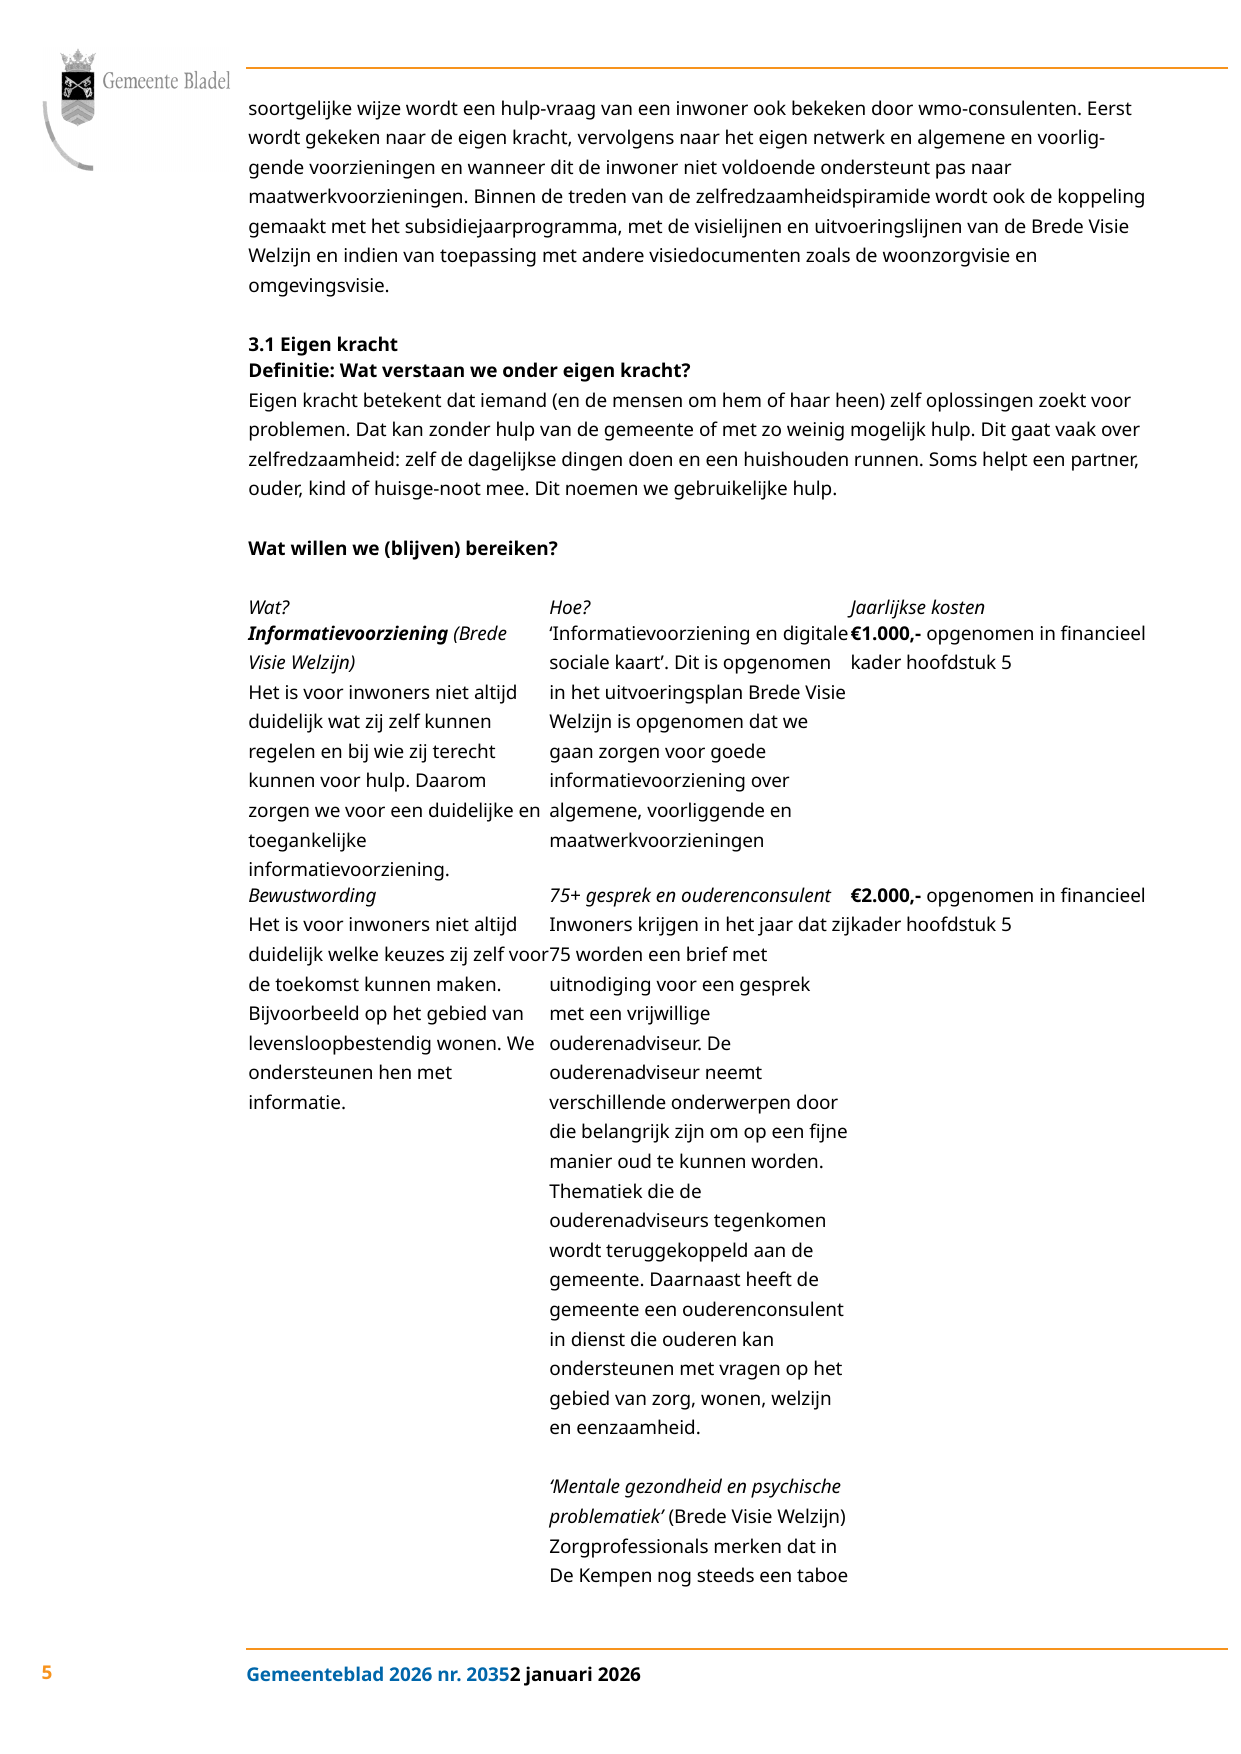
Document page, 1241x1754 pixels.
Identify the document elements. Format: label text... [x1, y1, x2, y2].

text Definitie: Wat verstaan we onder eigen kracht? [248, 357, 1152, 383]
table_cell 75+ gesprek en ouderenconsulent Inwoners krijgen in het jaar dat zij 75 worden een brief met uitnodiging voor een gesprek met een vrijwillige ouderenadviseur. De ouderenadviseur neemt verschillende onderwerpen door die belangrijk zijn om op een fijne manier oud te kunnen worden. Thematiek die de ouderenadviseurs tegenkomen wordt teruggekoppeld aan de gemeente. Daarnaast heeft de gemeente een ouderenconsulent in dienst die ouderen kan ondersteunen met vragen op het gebied van zorg, wonen, welzijn en eenzaamheid. ‘Mentale gezondheid en psychische problematiek’ (Brede Visie Welzijn) Zorgprofessionals merken dat in De Kempen nog steeds een taboe [549, 882, 850, 1588]
text Wat willen we (blijven) bereiken? [248, 535, 1152, 560]
table_header Hoe? [549, 594, 850, 620]
text soortgelijke wijze wordt een hulp-vraag van een inwoner ook bekeken door wmo-consulenten. Eerst wordt gekeken naar de eigen kracht, vervolgens naar het eigen netwerk en algemene en voorlig-gende voorzieningen en wanneer dit de inwoner niet voldoende ondersteunt pas naar maatwerkvoorzieningen. Binnen de treden van de zelfredzaamheidspiramide wordt ook de koppeling gemaakt met het subsidiejaarprogramma, met de visielijnen en uitvoeringslijnen van de Brede Visie Welzijn en indien van toepassing met andere visiedocumenten zoals de woonzorgvisie en omgevingsvisie. [248, 95, 1152, 298]
table_cell €2.000,- opgenomen in financieel kader hoofdstuk 5 [850, 882, 1152, 1588]
table_cell ‘Informatievoorziening en digitale sociale kaart’. Dit is opgenomen in het uitvoeringsplan Brede Visie Welzijn is opgenomen dat we gaan zorgen voor goede informatievoorziening over algemene, voorliggende en maatwerkvoorzieningen [549, 620, 850, 882]
table_cell Bewustwording Het is voor inwoners niet altijd duidelijk welke keuzes zij zelf voor de toekomst kunnen maken. Bijvoorbeeld op het gebied van levensloopbestendig wonen. We ondersteunen hen met informatie. [248, 882, 549, 1588]
table_header Wat? [248, 594, 549, 620]
table_header Jaarlijkse kosten [850, 594, 1152, 620]
text 3.1 Eigen kracht [248, 331, 1152, 357]
text Eigen kracht betekent dat iemand (en de mensen om hem of haar heen) zelf oplossingen zoekt voor problemen. Dat kan zonder hulp van de gemeente of met zo weinig mogelijk hulp. Dit gaat vaak over zelfredzaamheid: zelf de dagelijkse dingen doen en een huishouden runnen. Soms helpt een partner, ouder, kind of huisge-noot mee. Dit noemen we gebruikelijke hulp. [248, 387, 1152, 501]
table_cell €1.000,- opgenomen in financieel kader hoofdstuk 5 [850, 620, 1152, 882]
picture [41, 47, 231, 172]
table_cell Informatievoorziening (Brede Visie Welzijn) Het is voor inwoners niet altijd duidelijk wat zij zelf kunnen regelen en bij wie zij terecht kunnen voor hulp. Daarom zorgen we voor een duidelijke en toegankelijke informatievoorziening. [248, 620, 549, 882]
